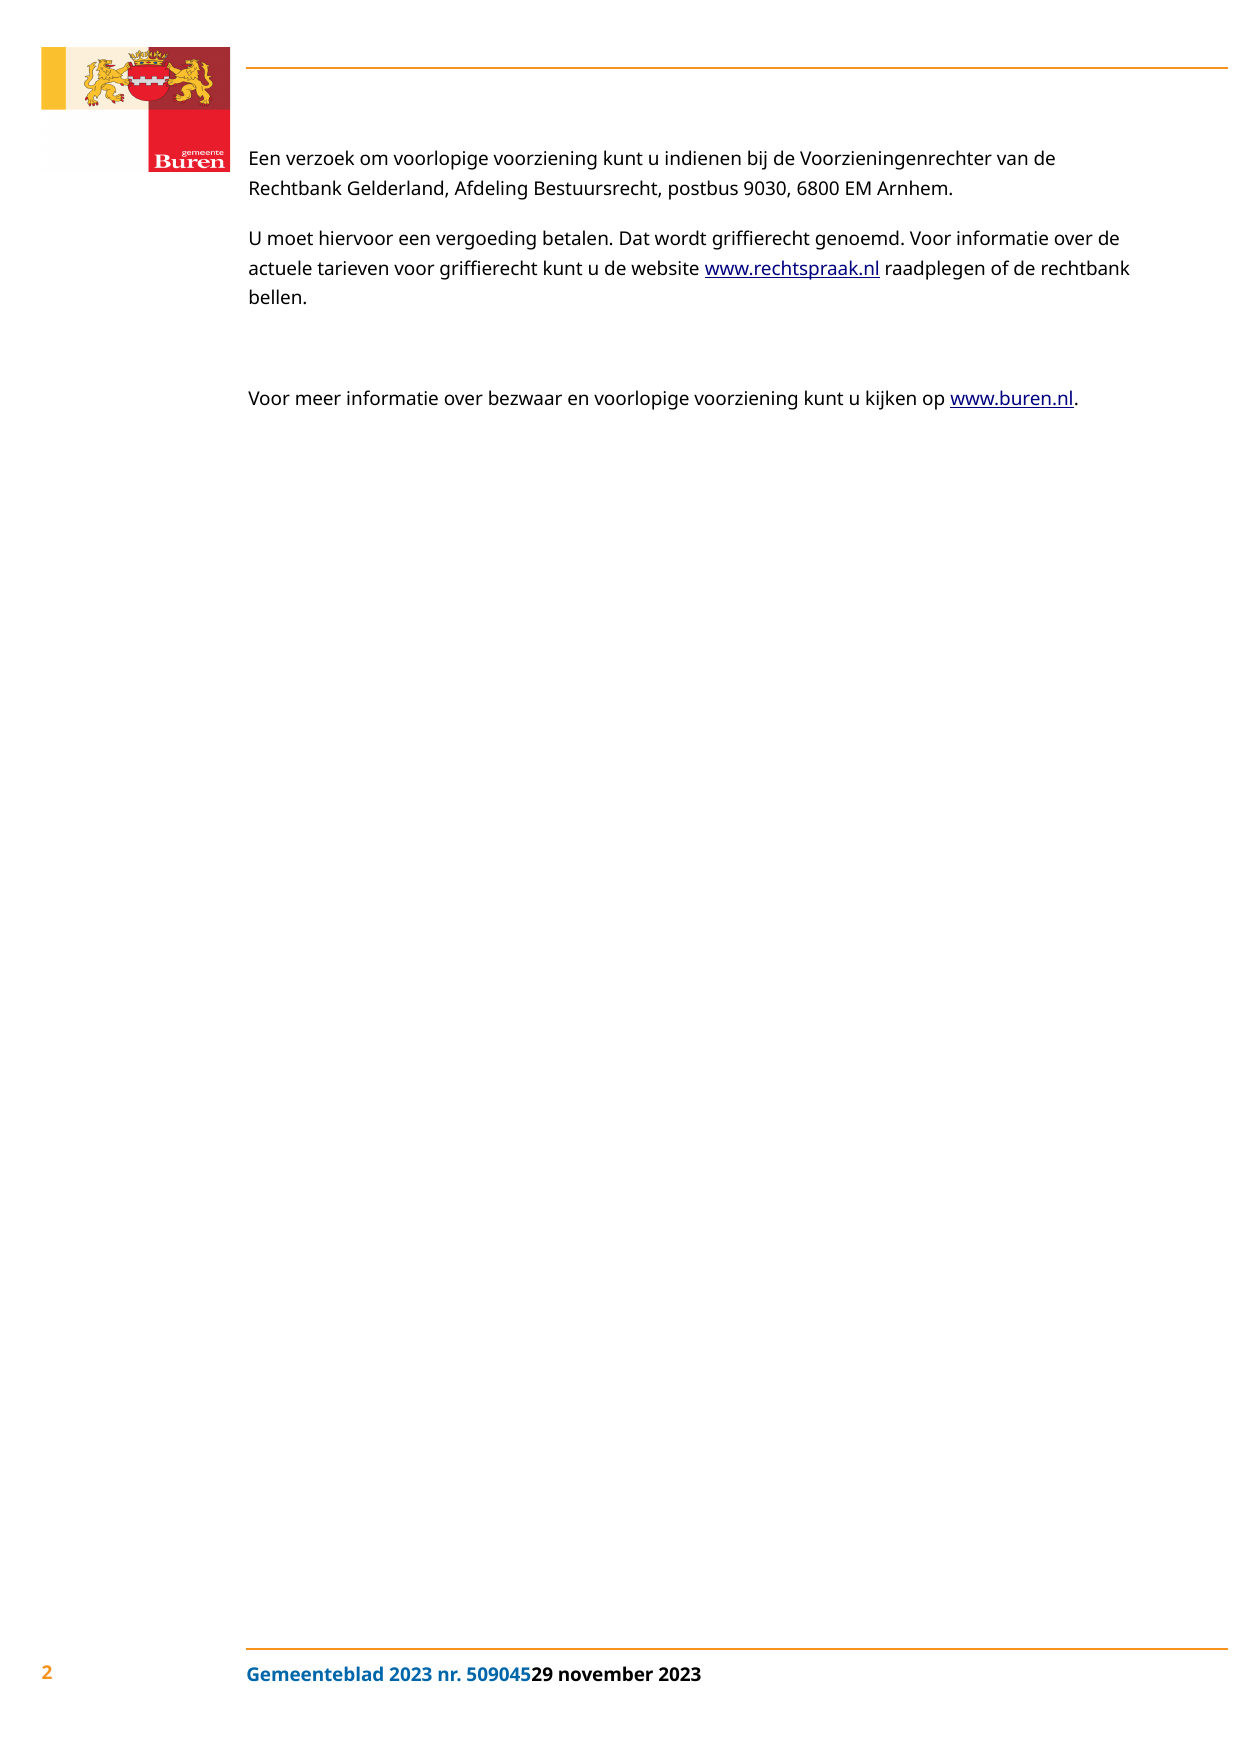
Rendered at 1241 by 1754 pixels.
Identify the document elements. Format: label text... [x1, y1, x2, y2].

picture [41, 47, 231, 172]
text U moet hiervoor een vergoeding betalen. Dat wordt griffierecht genoemd. Voor informatie over de actuele tarieven voor griffierecht kunt u de website www.rechtspraak.nl raadplegen of de rechtbank bellen. [248, 225, 1152, 310]
text Voor meer informatie over bezwaar en voorlopige voorziening kunt u kijken op www.buren.nl. [248, 385, 1152, 411]
text Een verzoek om voorlopige voorziening kunt u indienen bij de Voorzieningenrechter van de Rechtbank Gelderland, Afdeling Bestuursrecht, postbus 9030, 6800 EM Arnhem. [248, 145, 1152, 201]
